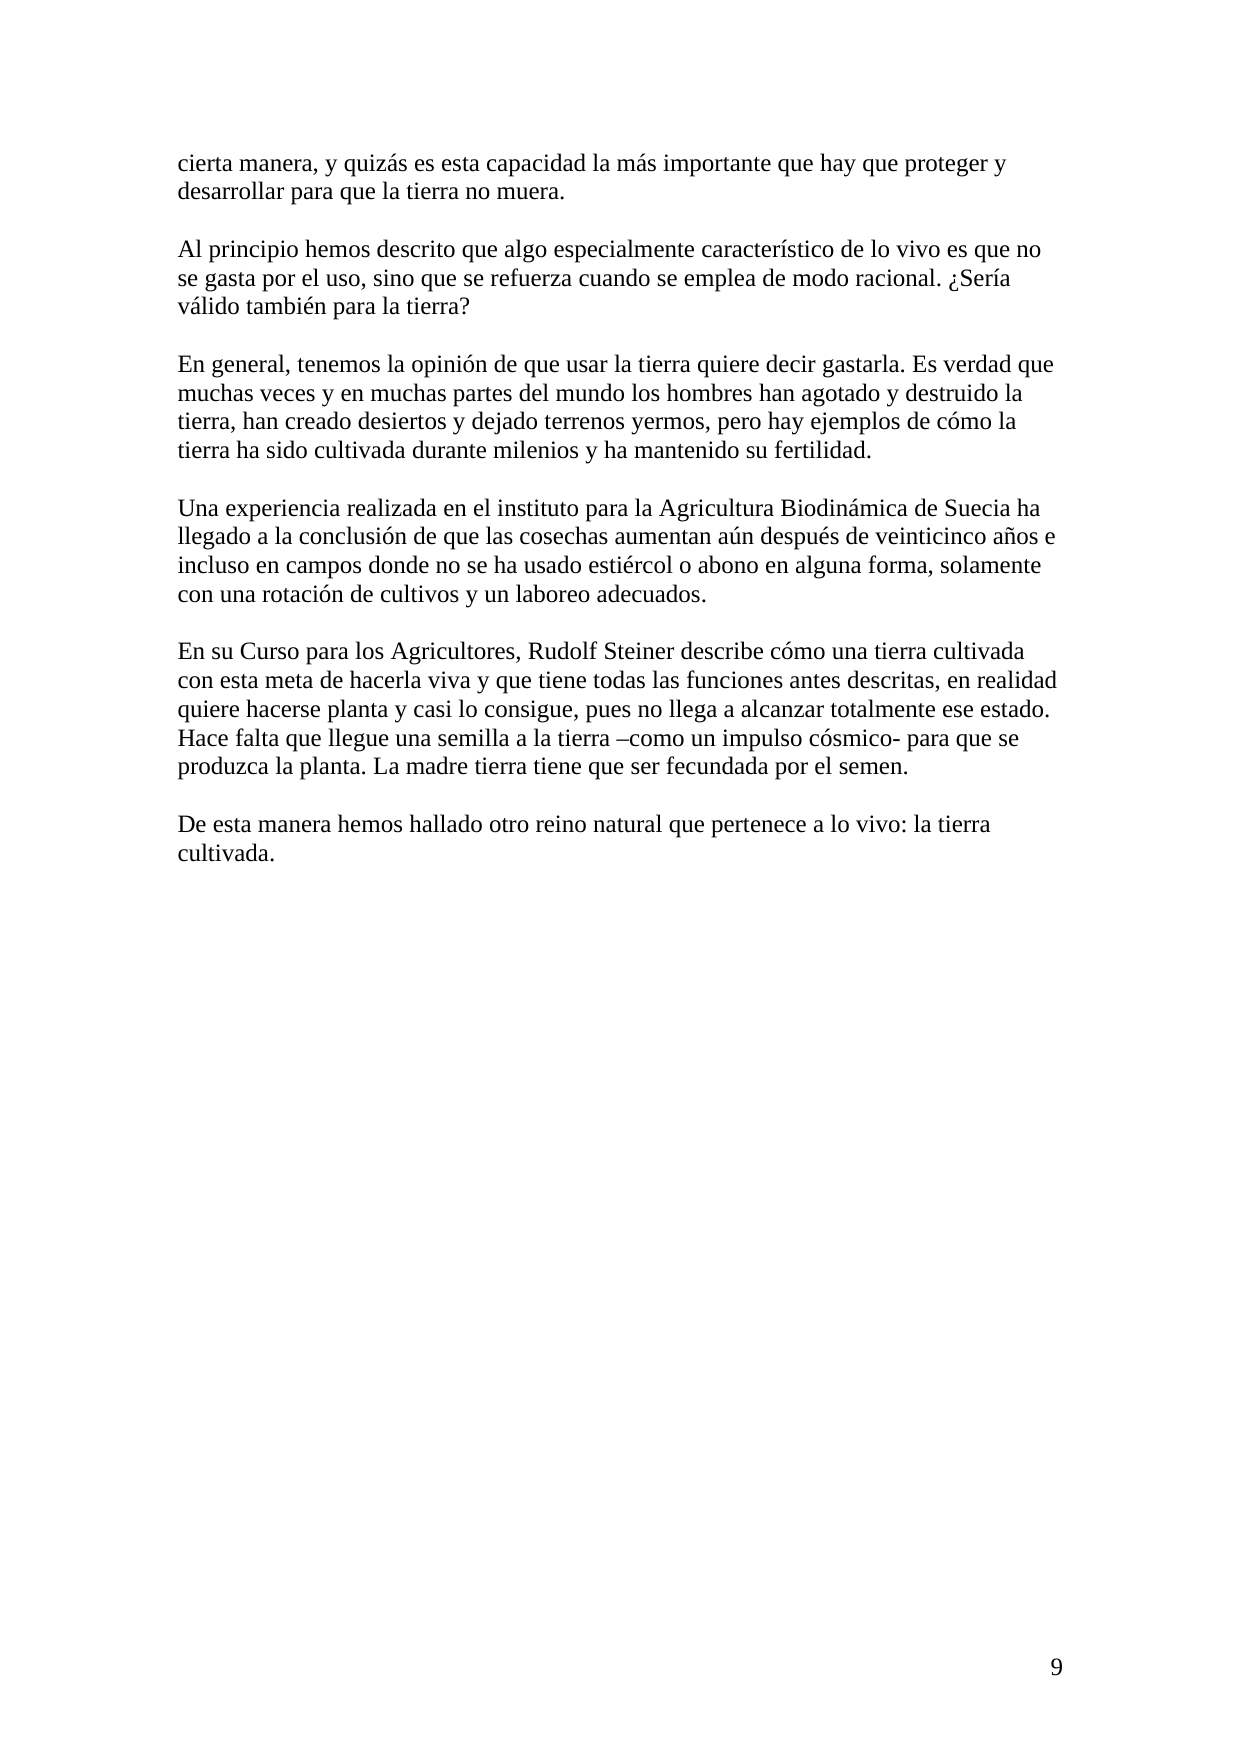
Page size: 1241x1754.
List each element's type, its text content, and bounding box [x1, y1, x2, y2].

text En su Curso para los Agricultores, Rudolf Steiner describe cómo una tierra cultivada con esta meta de hacerla viva y que tiene todas las funciones antes descritas, en realidad quiere hacerse planta y casi lo consigue, pues no llega a alcanzar totalmente ese estado. Hace falta que llegue una semilla a la tierra –como un impulso cósmico- para que se produzca la planta. La madre tierra tiene que ser fecundada por el semen. [177, 636, 1063, 780]
text De esta manera hemos hallado otro reino natural que pertenece a lo vivo: la tierra cultivada. [177, 809, 1063, 866]
text Una experiencia realizada en el instituto para la Agricultura Biodinámica de Suecia ha llegado a la conclusión de que las cosechas aumentan aún después de veinticinco años e incluso en campos donde no se ha usado estiércol o abono en alguna forma, solamente con una rotación de cultivos y un laboreo adecuados. [177, 493, 1063, 608]
text cierta manera, y quizás es esta capacidad la más importante que hay que proteger y desarrollar para que la tierra no muera. [177, 148, 1063, 205]
text Al principio hemos descrito que algo especialmente característico de lo vivo es que no se gasta por el uso, sino que se refuerza cuando se emplea de modo racional. ¿Sería válido también para la tierra? [177, 234, 1063, 320]
text En general, tenemos la opinión de que usar la tierra quiere decir gastarla. Es verdad que muchas veces y en muchas partes del mundo los hombres han agotado y destruido la tierra, han creado desiertos y dejado terrenos yermos, pero hay ejemplos de cómo la tierra ha sido cultivada durante milenios y ha mantenido su fertilidad. [177, 349, 1063, 464]
